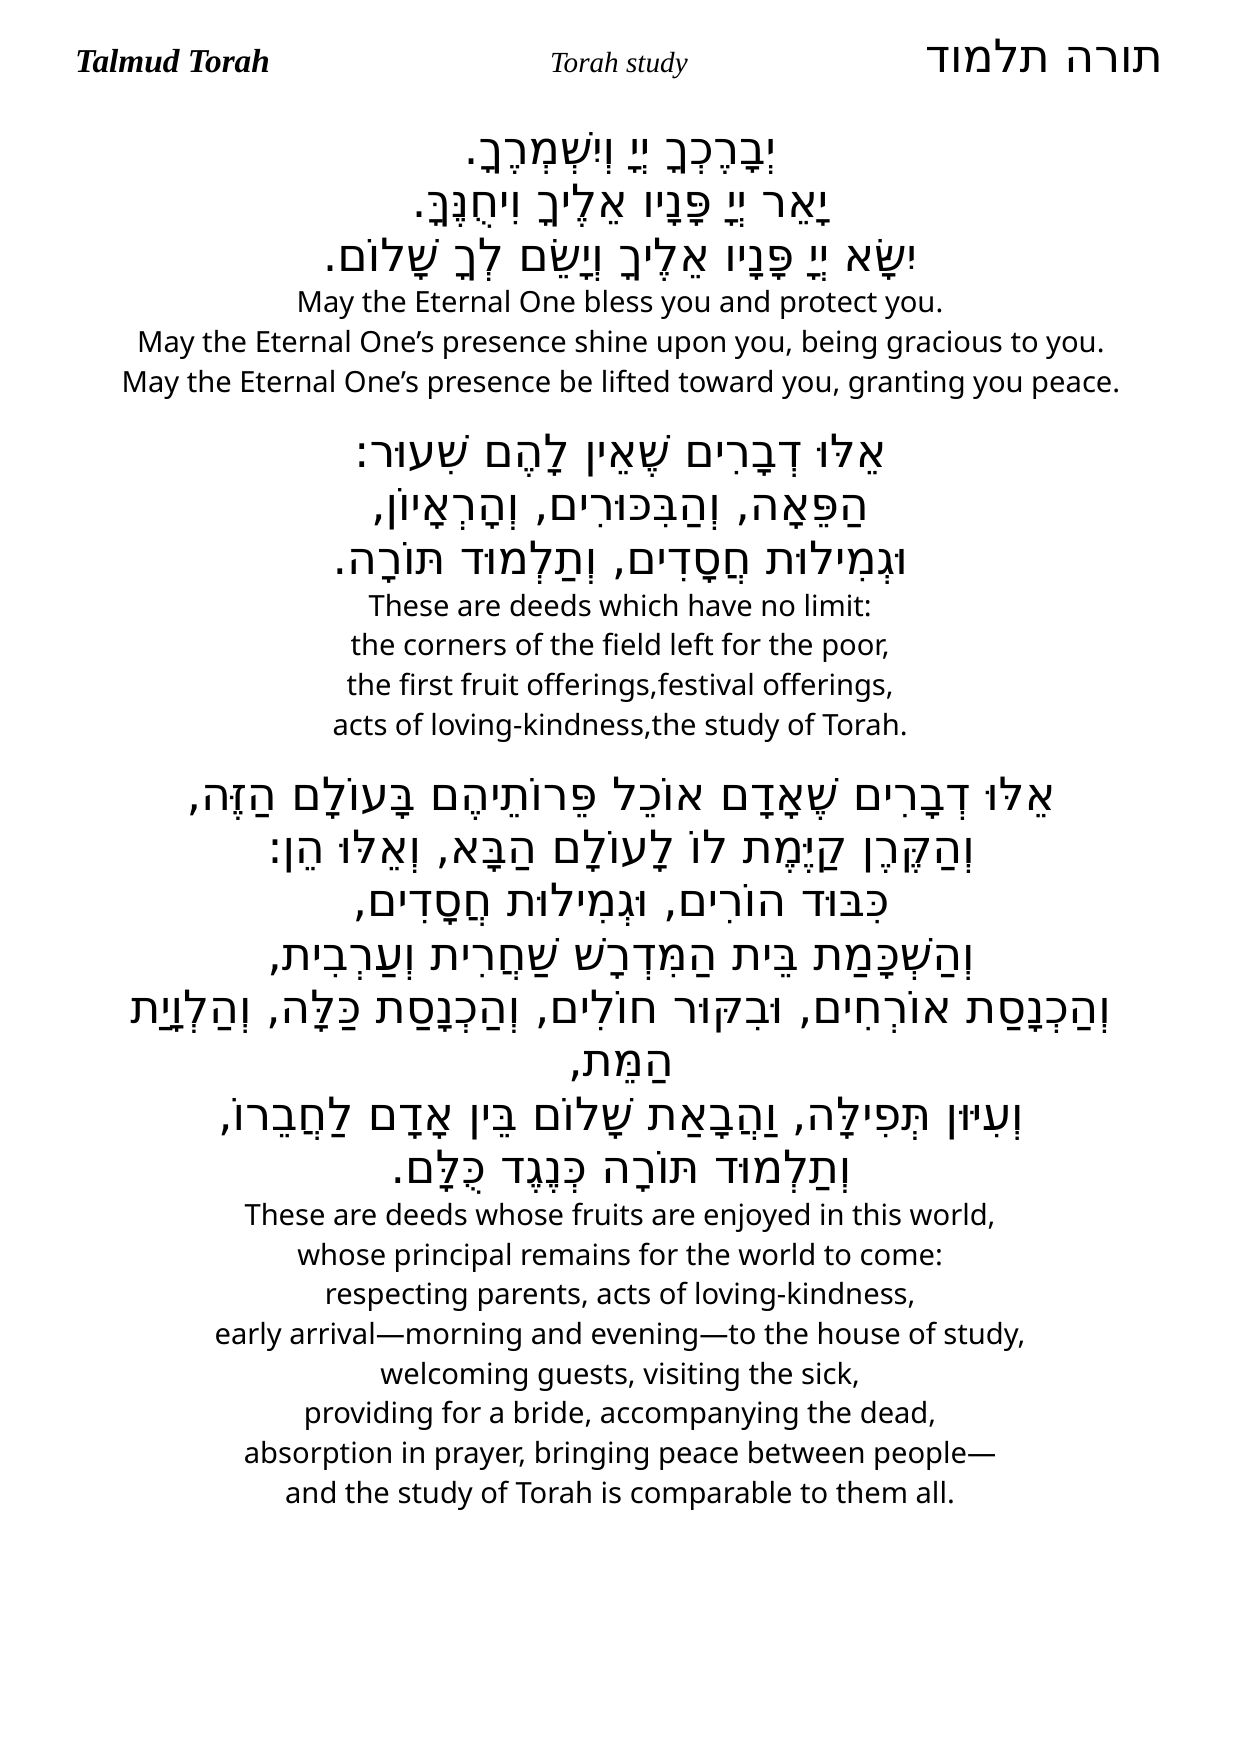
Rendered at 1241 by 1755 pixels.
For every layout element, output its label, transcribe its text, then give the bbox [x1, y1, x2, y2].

text providing for a bride, accompanying the dead, [75, 1393, 1165, 1432]
text absorption in prayer, bringing peace between people— [75, 1432, 1165, 1472]
text וְהַכְנָסַת אוֹרְחִים, וּבִקּוּר חוֹלִים, וְהַכְנָסַת כַּלָּה, וְהַלְוָיַת הַמֵּת, [77, 981, 1165, 1088]
text the first fruit offerings,festival offerings, [75, 664, 1165, 704]
text and the study of Torah is comparable to them all. [75, 1472, 1165, 1512]
text וְהַשְׁכָּמַת בֵּית הַמִּדְרָשׁ שַׁחֲרִית וְעַרְבִית, [77, 928, 1165, 981]
text May the Eternal One’s presence be lifted toward you, granting you peace. [77, 361, 1165, 401]
text אֵלּוּ דְבָרִים שֶׁאֵין לָהֶם שִׁעוּר: [75, 425, 1165, 478]
text the corners of the field left for the poor, [75, 624, 1165, 664]
text respecting parents, acts of loving-kindness, [75, 1274, 1165, 1313]
text וְעִיּוּן תְּפִילָּה, וַהֲבָאַת שָׁלוֹם בֵּין אָדָם לַחֲבֵרוֹ, [77, 1088, 1165, 1141]
text early arrival—morning and evening—to the house of study, [75, 1313, 1165, 1353]
text May the Eternal One bless you and protect you. [75, 282, 1165, 321]
text אֵלּוּ דְבָרִים שֶׁאָדָם אוֹכֵל פֵּרוֹתֵיהֶם בָּעוֹלָם הַזֶּה, [77, 768, 1165, 821]
text וּגְמִילוּת חֲסָדִים, וְתַלְמוּד תּוֹרָה. [75, 531, 1165, 585]
text כִּבּוּד הוֹרִים, וּגְמִילוּת חֲסָדִים, [77, 874, 1165, 928]
text יָאֵר יְיָ פָּנָיו אֵלֶיךָ וִיחֻנֶּךָּ. [75, 175, 1165, 228]
text acts of loving-kindness,the study of Torah. [75, 704, 1165, 743]
text welcoming guests, visiting the sick, [75, 1353, 1165, 1393]
text וְתַלְמוּד תּוֹרָה כְּנֶגֶד כֻּלָּם. [77, 1141, 1165, 1194]
text These are deeds which have no limit: [75, 585, 1165, 624]
text וְהַקֶּרֶן קַיֶּמֶת לוֹ לָעוֹלָם הַבָּא, וְאֵלּוּ הֵן: [77, 821, 1165, 874]
text whose principal remains for the world to come: [75, 1234, 1165, 1274]
text May the Eternal One’s presence shine upon you, being gracious to you. [77, 321, 1165, 361]
text הַפֵּאָה, וְהַבִּכּוּרִים, וְהָרְאָיוֹן, [75, 478, 1165, 531]
text יְבָרֶכְךָ יְיָ וְיִשְׁמְרֶךָ. [75, 122, 1165, 175]
text יִשָּׂא יְיָ פָּנָיו אֵלֶיךָ וְיָשֵׂם לְךָ שָׁלוֹם. [75, 228, 1165, 282]
text These are deeds whose fruits are enjoyed in this world, [75, 1194, 1165, 1234]
